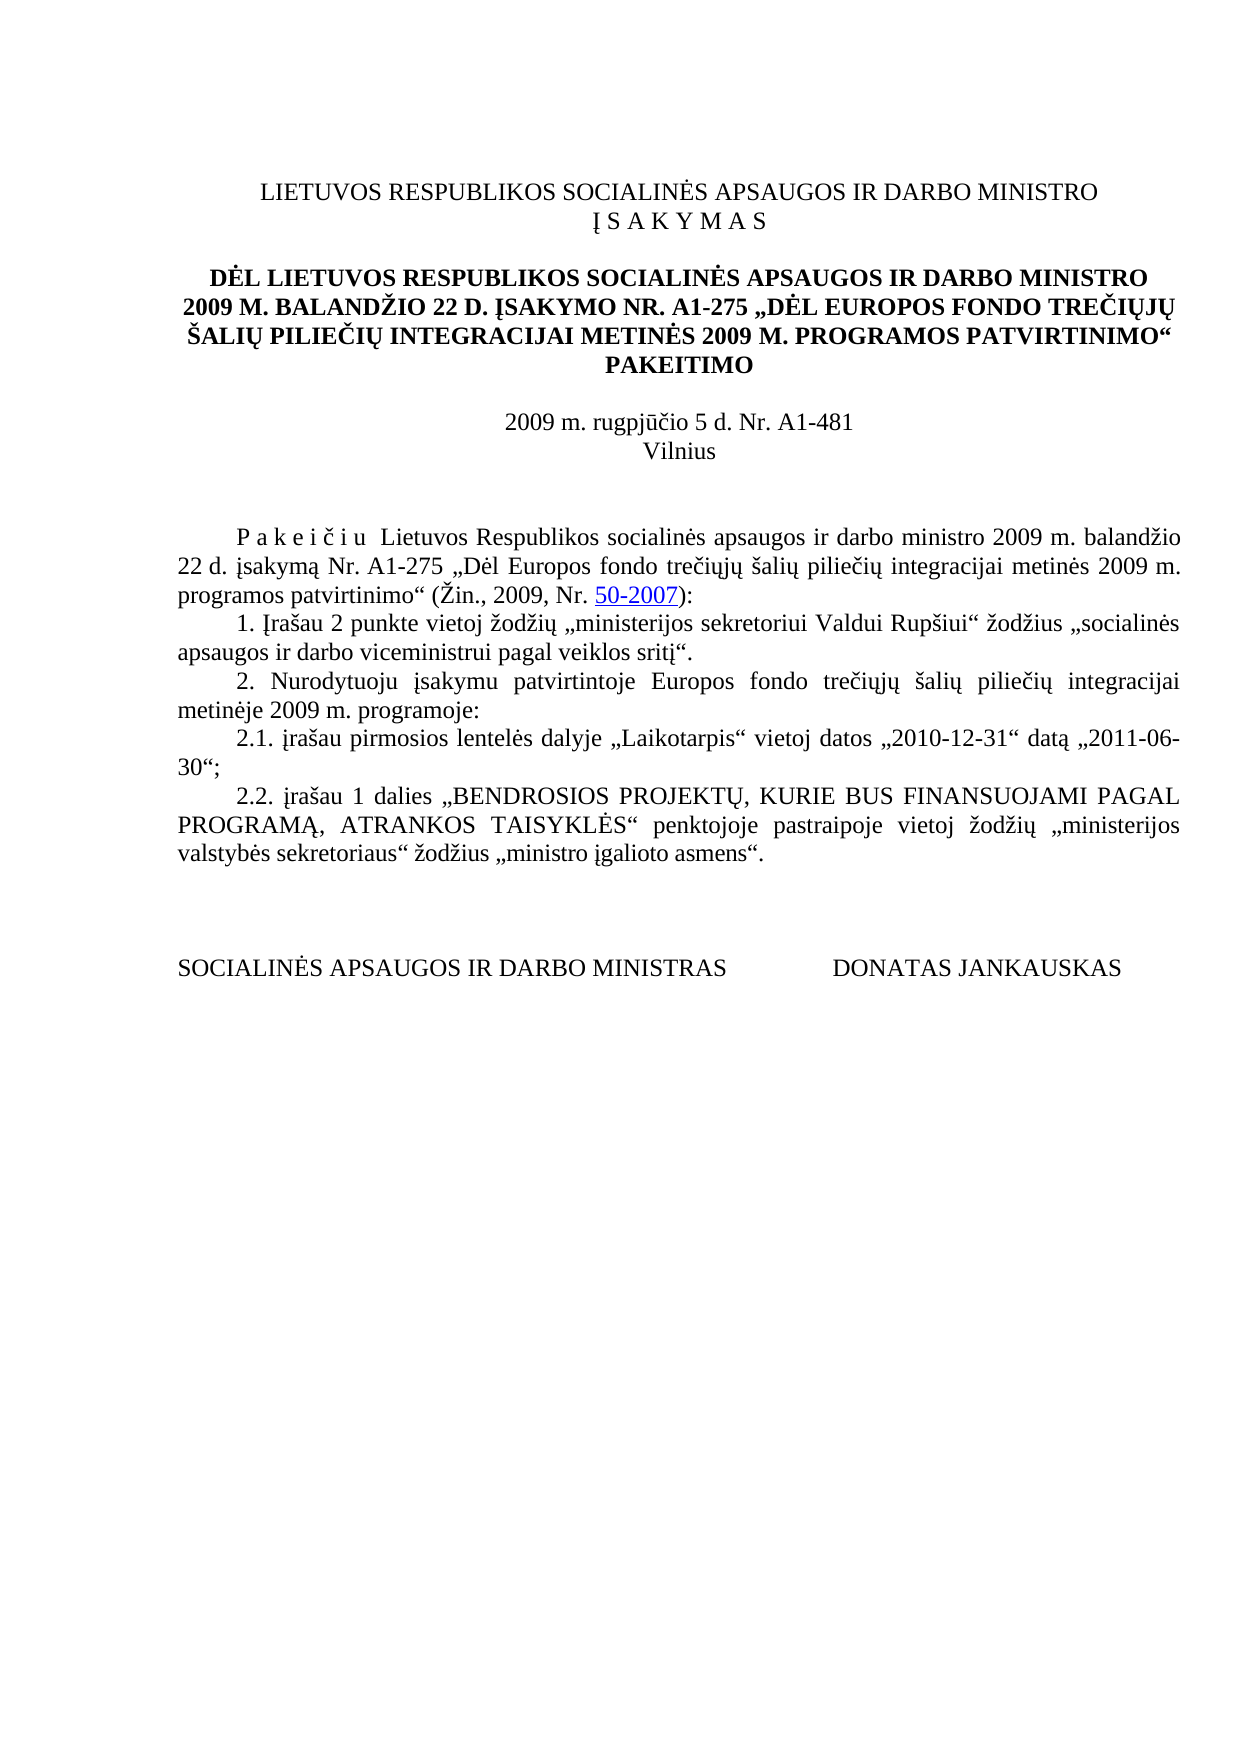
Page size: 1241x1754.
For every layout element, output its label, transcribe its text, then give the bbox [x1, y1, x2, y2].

text Vilnius [177, 436, 1181, 465]
text 2. Nurodytuoju įsakymu patvirtintoje Europos fondo trečiųjų šalių piliečių integracijai metinėje 2009 m. programoje: [177, 666, 1181, 723]
text LIETUVOS RESPUBLIKOS SOCIALINĖS APSAUGOS IR DARBO MINISTRO [177, 177, 1181, 206]
text DĖL lietuvos respublikos socialinės apsaugos ir darbo ministro 2009 m. balandžio 22 d. įsakymo Nr. A1-275 „Dėl EUROPOS FONDO TREČIŲJŲ ŠALIŲ PILIEČIŲ INTEGRACIJAI metinės 2009 m. PROGRAMOS PATVIRTINIMO“ pakeitimo [177, 263, 1181, 378]
text 1. Įrašau 2 punkte vietoj žodžių „ministerijos sekretoriui Valdui Rupšiui“ žodžius „socialinės apsaugos ir darbo viceministrui pagal veiklos sritį“. [177, 608, 1181, 666]
text Socialinės apsaugos ir darbo ministras Donatas Jankauskas [177, 953, 1181, 982]
text 2.2. įrašau 1 dalies „BENDROSIOS PROJEKTŲ, KURIE BUS FINANSUOJAMI PAGAL PROGRAMĄ, ATRANKOS TAISYKLĖS“ penktojoje pastraipoje vietoj žodžių „ministerijos valstybės sekretoriaus“ žodžius „ministro įgalioto asmens“. [177, 781, 1181, 867]
text Pakeičiu Lietuvos Respublikos socialinės apsaugos ir darbo ministro 2009 m. balandžio 22 d. įsakymą Nr. A1-275 „Dėl Europos fondo trečiųjų šalių piliečių integracijai metinės 2009 m. programos patvirtinimo“ (Žin., 2009, Nr. 50-2007): [177, 522, 1181, 608]
text 2009 m. rugpjūčio 5 d. Nr. A1-481 [177, 407, 1181, 436]
text ĮSAKYMAS [177, 206, 1181, 235]
text 2.1. įrašau pirmosios lentelės dalyje „Laikotarpis“ vietoj datos „2010-12-31“ datą „2011-06-30“; [177, 723, 1181, 781]
